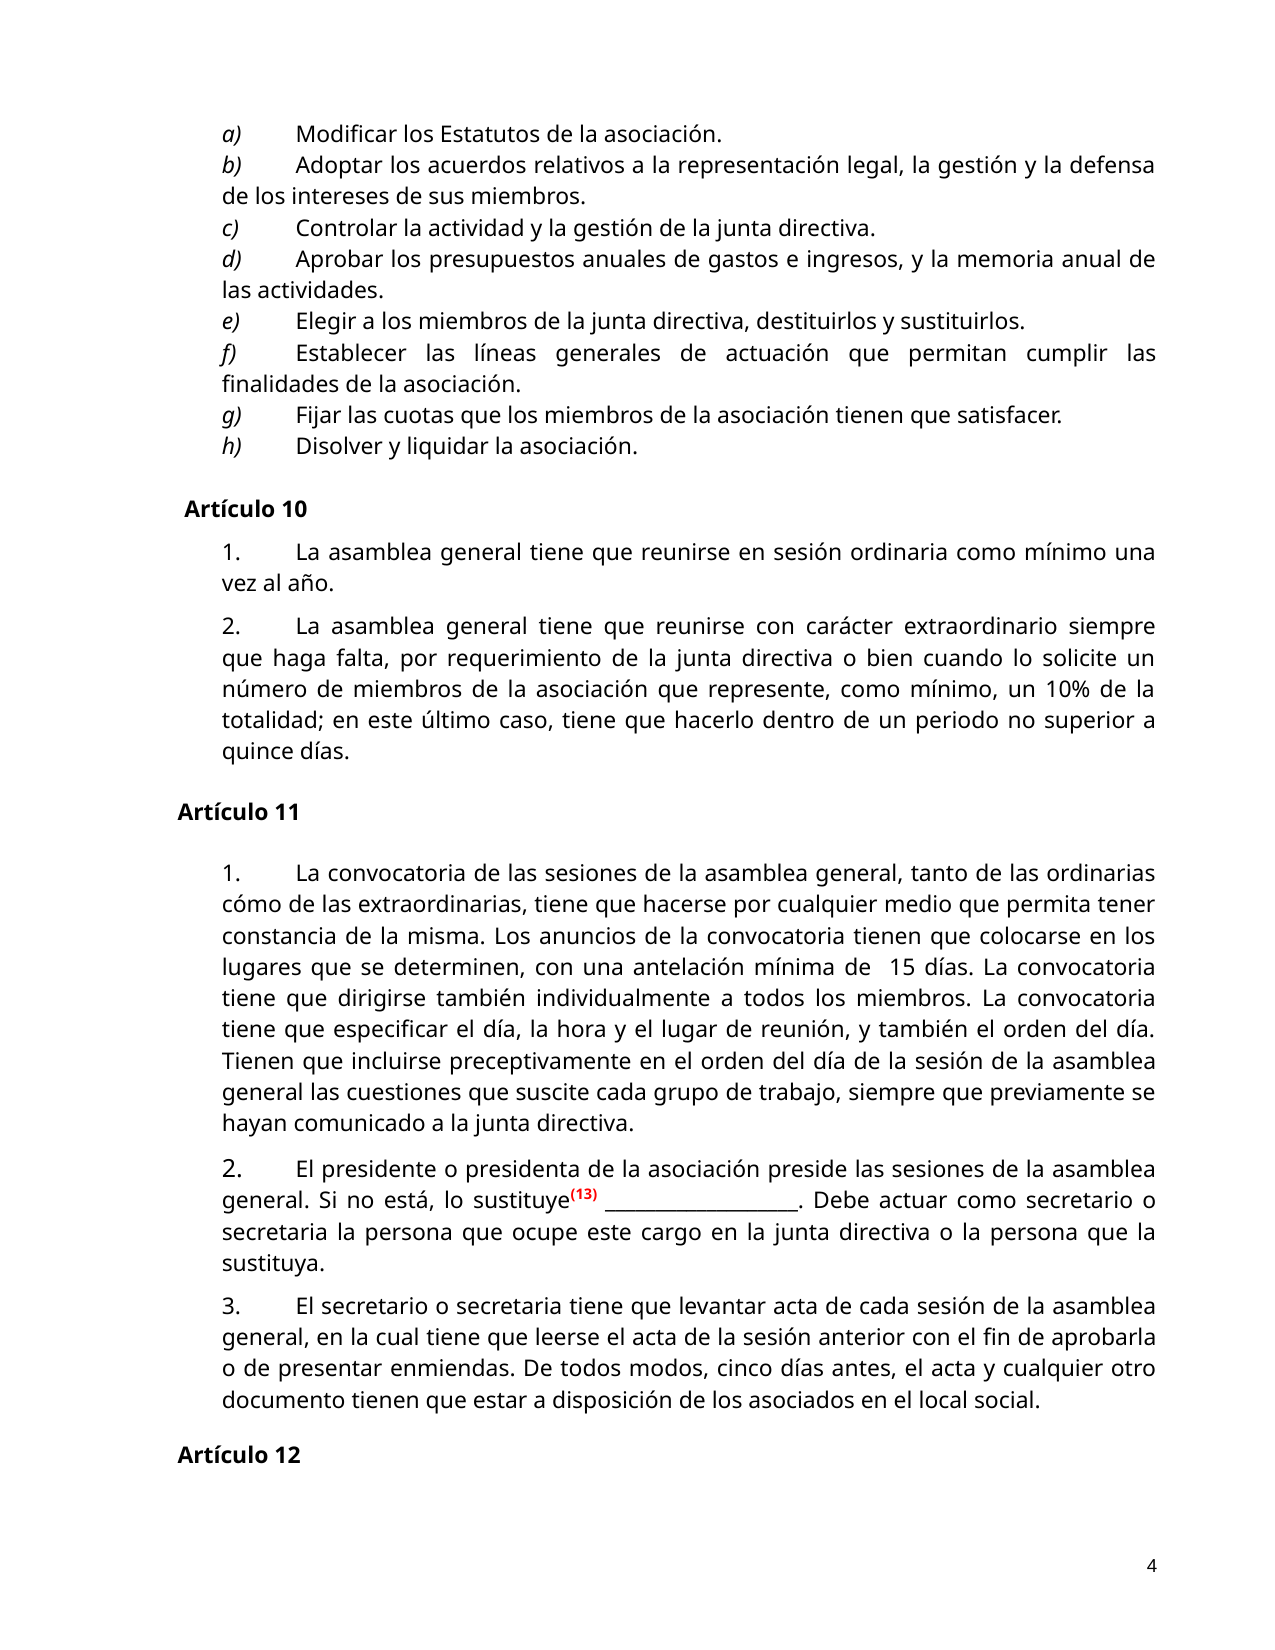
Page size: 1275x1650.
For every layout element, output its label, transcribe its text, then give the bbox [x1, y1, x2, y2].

list Controlar la actividad y la gestión de la junta directiva. [222, 211, 1157, 243]
list Fijar las cuotas que los miembros de la asociación tienen que satisfacer. [222, 399, 1157, 430]
list Establecer las líneas generales de actuación que permitan cumplir las finalidades de la asociación. [222, 336, 1157, 399]
list El secretario o secretaria tiene que levantar acta de cada sesión de la asamblea general, en la cual tiene que leerse el acta de la sesión anterior con el fin de aprobarla o de presentar enmiendas. De todos modos, cinco días antes, el acta y cualquier otro documento tienen que estar a disposición de los asociados en el local social. [222, 1290, 1157, 1415]
list La asamblea general tiene que reunirse con carácter extraordinario siempre que haga falta, por requerimiento de la junta directiva o bien cuando lo solicite un número de miembros de la asociación que represente, como mínimo, un 10% de la totalidad; en este último caso, tiene que hacerlo dentro de un periodo no superior a quince días. [222, 610, 1157, 766]
list La asamblea general tiene que reunirse en sesión ordinaria como mínimo una vez al año. [222, 536, 1157, 598]
list Aprobar los presupuestos anuales de gastos e ingresos, y la memoria anual de las actividades. [222, 243, 1157, 305]
list Disolver y liquidar la asociación. [222, 430, 1157, 461]
subtitle Artículo 11 [177, 796, 1157, 827]
list Modificar los Estatutos de la asociación. [222, 118, 1157, 149]
text Artículo 10 [184, 493, 1157, 524]
list Elegir a los miembros de la junta directiva, destituirlos y sustituirlos. [222, 305, 1157, 336]
list Adoptar los acuerdos relativos a la representación legal, la gestión y la defensa de los intereses de sus miembros. [222, 149, 1157, 211]
text Artículo 12 [177, 1439, 1157, 1470]
list El presidente o presidenta de la asociación preside las sesiones de la asamblea general. Si no está, lo sustituye(13)*___________________. Debe actuar como secretario o secretaria la persona que ocupe este cargo en la junta directiva o la persona que la sustituya. [222, 1150, 1157, 1278]
list La convocatoria de las sesiones de la asamblea general, tanto de las ordinarias cómo de las extraordinarias, tiene que hacerse por cualquier medio que permita tener constancia de la misma. Los anuncios de la convocatoria tienen que colocarse en los lugares que se determinen, con una antelación mínima de 15 días. La convocatoria tiene que dirigirse también individualmente a todos los miembros. La convocatoria tiene que especificar el día, la hora y el lugar de reunión, y también el orden del día. Tienen que incluirse preceptivamente en el orden del día de la sesión de la asamblea general las cuestiones que suscite cada grupo de trabajo, siempre que previamente se hayan comunicado a la junta directiva. [222, 857, 1157, 1138]
